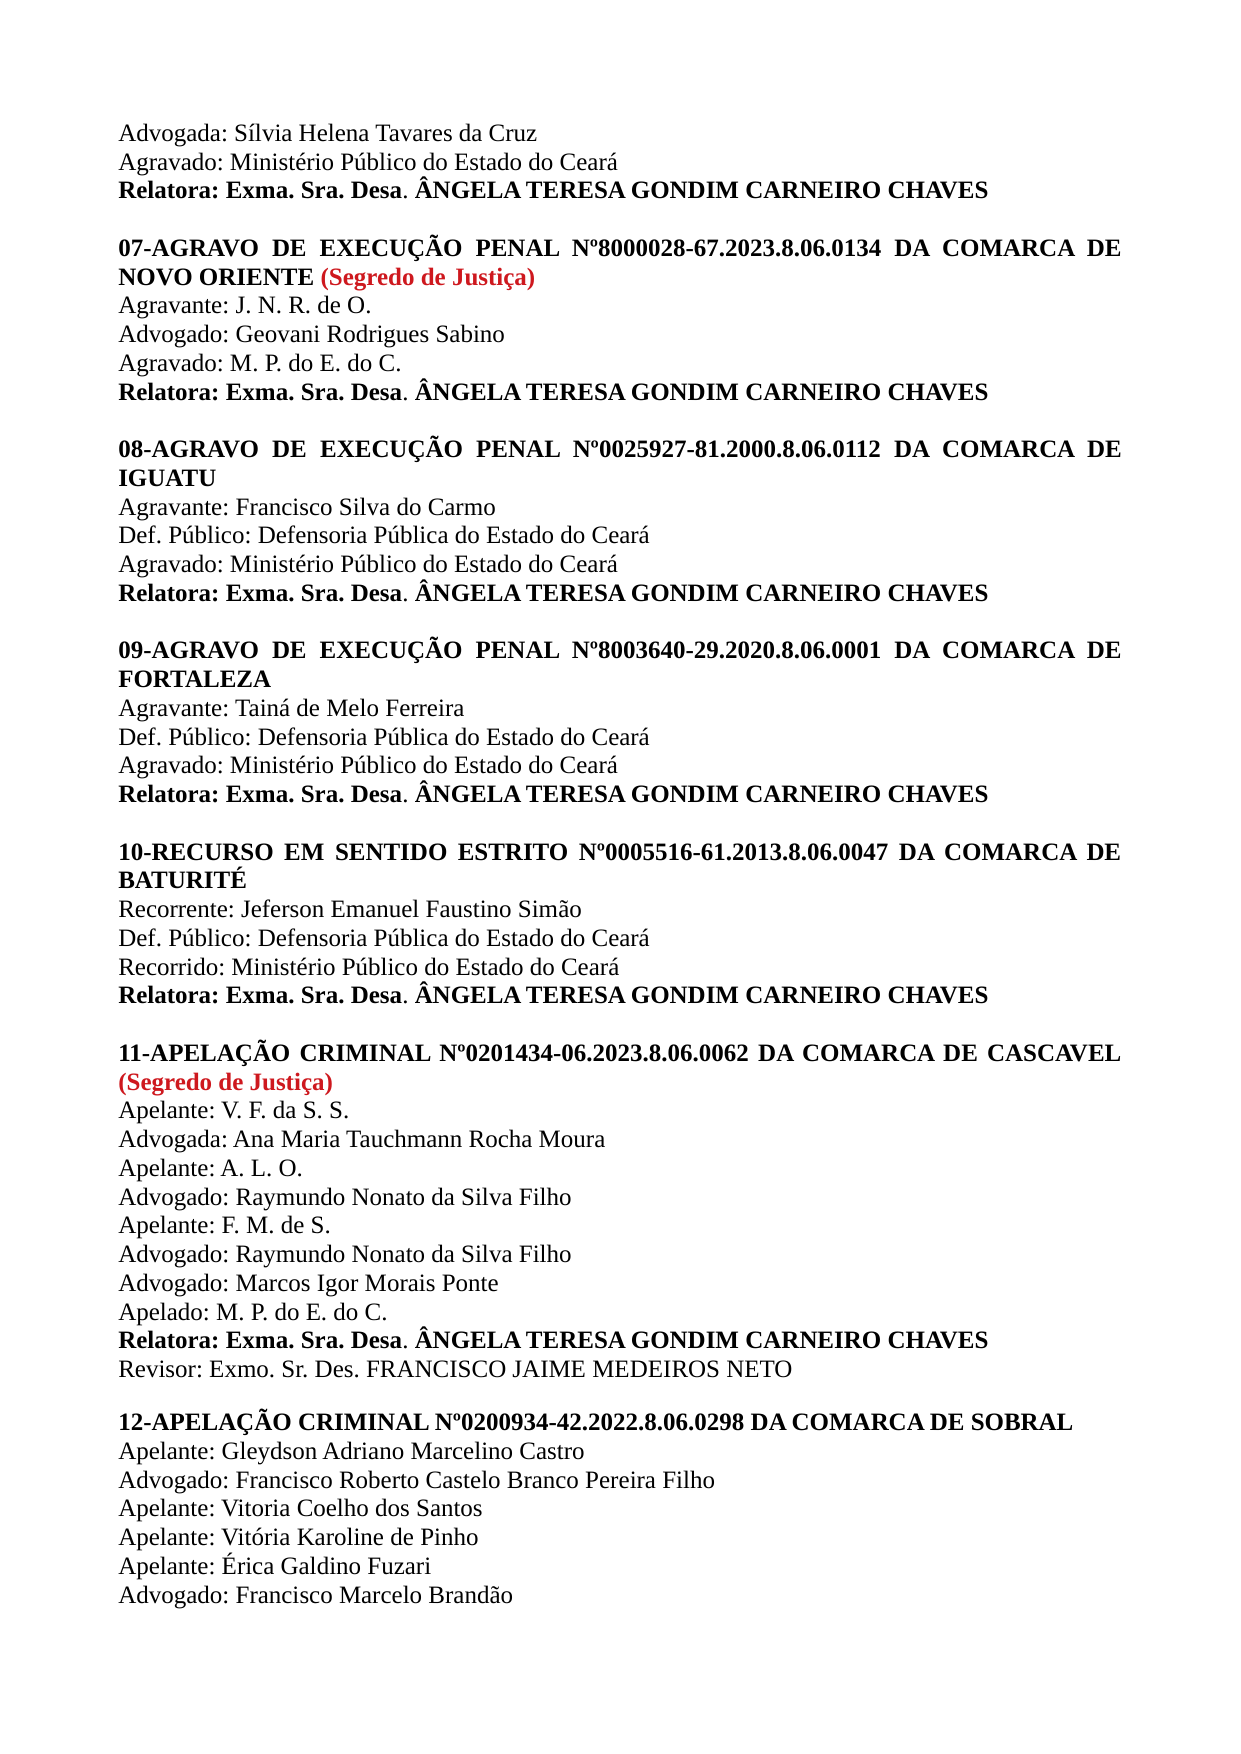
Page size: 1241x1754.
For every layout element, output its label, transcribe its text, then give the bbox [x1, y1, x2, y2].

text Agravante: Tainá de Melo Ferreira [118, 693, 1122, 722]
text Apelante: F. M. de S. [118, 1211, 1122, 1239]
text Def. Público: Defensoria Pública do Estado do Ceará [118, 722, 1122, 751]
list 09-AGRAVO DE EXECUÇÃO PENAL Nº8003640-29.2020.8.06.0001 DA COMARCA DE FORTALEZA [118, 636, 1122, 693]
text Def. Público: Defensoria Pública do Estado do Ceará [118, 923, 1122, 952]
text Relatora: Exma. Sra. Desa. ÂNGELA TERESA GONDIM CARNEIRO CHAVES [118, 981, 1122, 1009]
text Apelante: Érica Galdino Fuzari [118, 1551, 1122, 1580]
text Advogado: Raymundo Nonato da Silva Filho [118, 1182, 1122, 1211]
text Advogado: Marcos Igor Morais Ponte [118, 1268, 1122, 1297]
text 12-APELAÇÃO CRIMINAL Nº0200934-42.2022.8.06.0298 DA COMARCA DE SOBRAL [118, 1407, 1122, 1436]
text Apelante: Vitoria Coelho dos Santos [118, 1493, 1122, 1522]
text Apelante: Gleydson Adriano Marcelino Castro [118, 1436, 1122, 1465]
text Advogado: Raymundo Nonato da Silva Filho [118, 1239, 1122, 1268]
text Advogado: Francisco Roberto Castelo Branco Pereira Filho [118, 1465, 1122, 1493]
text Revisor: Exmo. Sr. Des. FRANCISCO JAIME MEDEIROS NETO [118, 1354, 1122, 1383]
text Apelante: Vitória Karoline de Pinho [118, 1522, 1122, 1551]
text 11-APELAÇÃO CRIMINAL Nº0201434-06.2023.8.06.0062 DA COMARCA DE CASCAVEL (Segredo de Justiça) [118, 1038, 1122, 1096]
text Def. Público: Defensoria Pública do Estado do Ceará [118, 521, 1122, 549]
text Recorrente: Jeferson Emanuel Faustino Simão [118, 894, 1122, 923]
text Apelado: M. P. do E. do C. [118, 1297, 1122, 1326]
text Agravado: M. P. do E. do C. [118, 348, 1122, 377]
text Advogada: Ana Maria Tauchmann Rocha Moura [118, 1124, 1122, 1153]
text Relatora: Exma. Sra. Desa. ÂNGELA TERESA GONDIM CARNEIRO CHAVES [118, 578, 1122, 607]
text Relatora: Exma. Sra. Desa. ÂNGELA TERESA GONDIM CARNEIRO CHAVES [118, 1326, 1122, 1354]
text Advogada: Sílvia Helena Tavares da Cruz [118, 118, 1122, 147]
text Recorrido: Ministério Público do Estado do Ceará [118, 952, 1122, 981]
text Advogado: Francisco Marcelo Brandão [118, 1580, 1122, 1608]
list 08-AGRAVO DE EXECUÇÃO PENAL Nº0025927-81.2000.8.06.0112 DA COMARCA DE IGUATU [118, 434, 1122, 492]
text Agravado: Ministério Público do Estado do Ceará [118, 751, 1122, 779]
text Advogado: Geovani Rodrigues Sabino [118, 319, 1122, 348]
text Relatora: Exma. Sra. Desa. ÂNGELA TERESA GONDIM CARNEIRO CHAVES [118, 779, 1122, 808]
text Apelante: V. F. da S. S. [118, 1096, 1122, 1124]
text Relatora: Exma. Sra. Desa. ÂNGELA TERESA GONDIM CARNEIRO CHAVES [118, 176, 1122, 204]
text Relatora: Exma. Sra. Desa. ÂNGELA TERESA GONDIM CARNEIRO CHAVES [118, 377, 1122, 406]
list 10-RECURSO EM SENTIDO ESTRITO Nº0005516-61.2013.8.06.0047 DA COMARCA DE BATURITÉ [118, 837, 1122, 894]
text Agravante: J. N. R. de O. [118, 291, 1122, 319]
list 07-AGRAVO DE EXECUÇÃO PENAL Nº8000028-67.2023.8.06.0134 DA COMARCA DE NOVO ORIENTE (Segredo de Justiça) [118, 233, 1122, 291]
text Agravado: Ministério Público do Estado do Ceará [118, 549, 1122, 578]
text Agravante: Francisco Silva do Carmo [118, 492, 1122, 521]
text Apelante: A. L. O. [118, 1153, 1122, 1182]
text Agravado: Ministério Público do Estado do Ceará [118, 147, 1122, 176]
